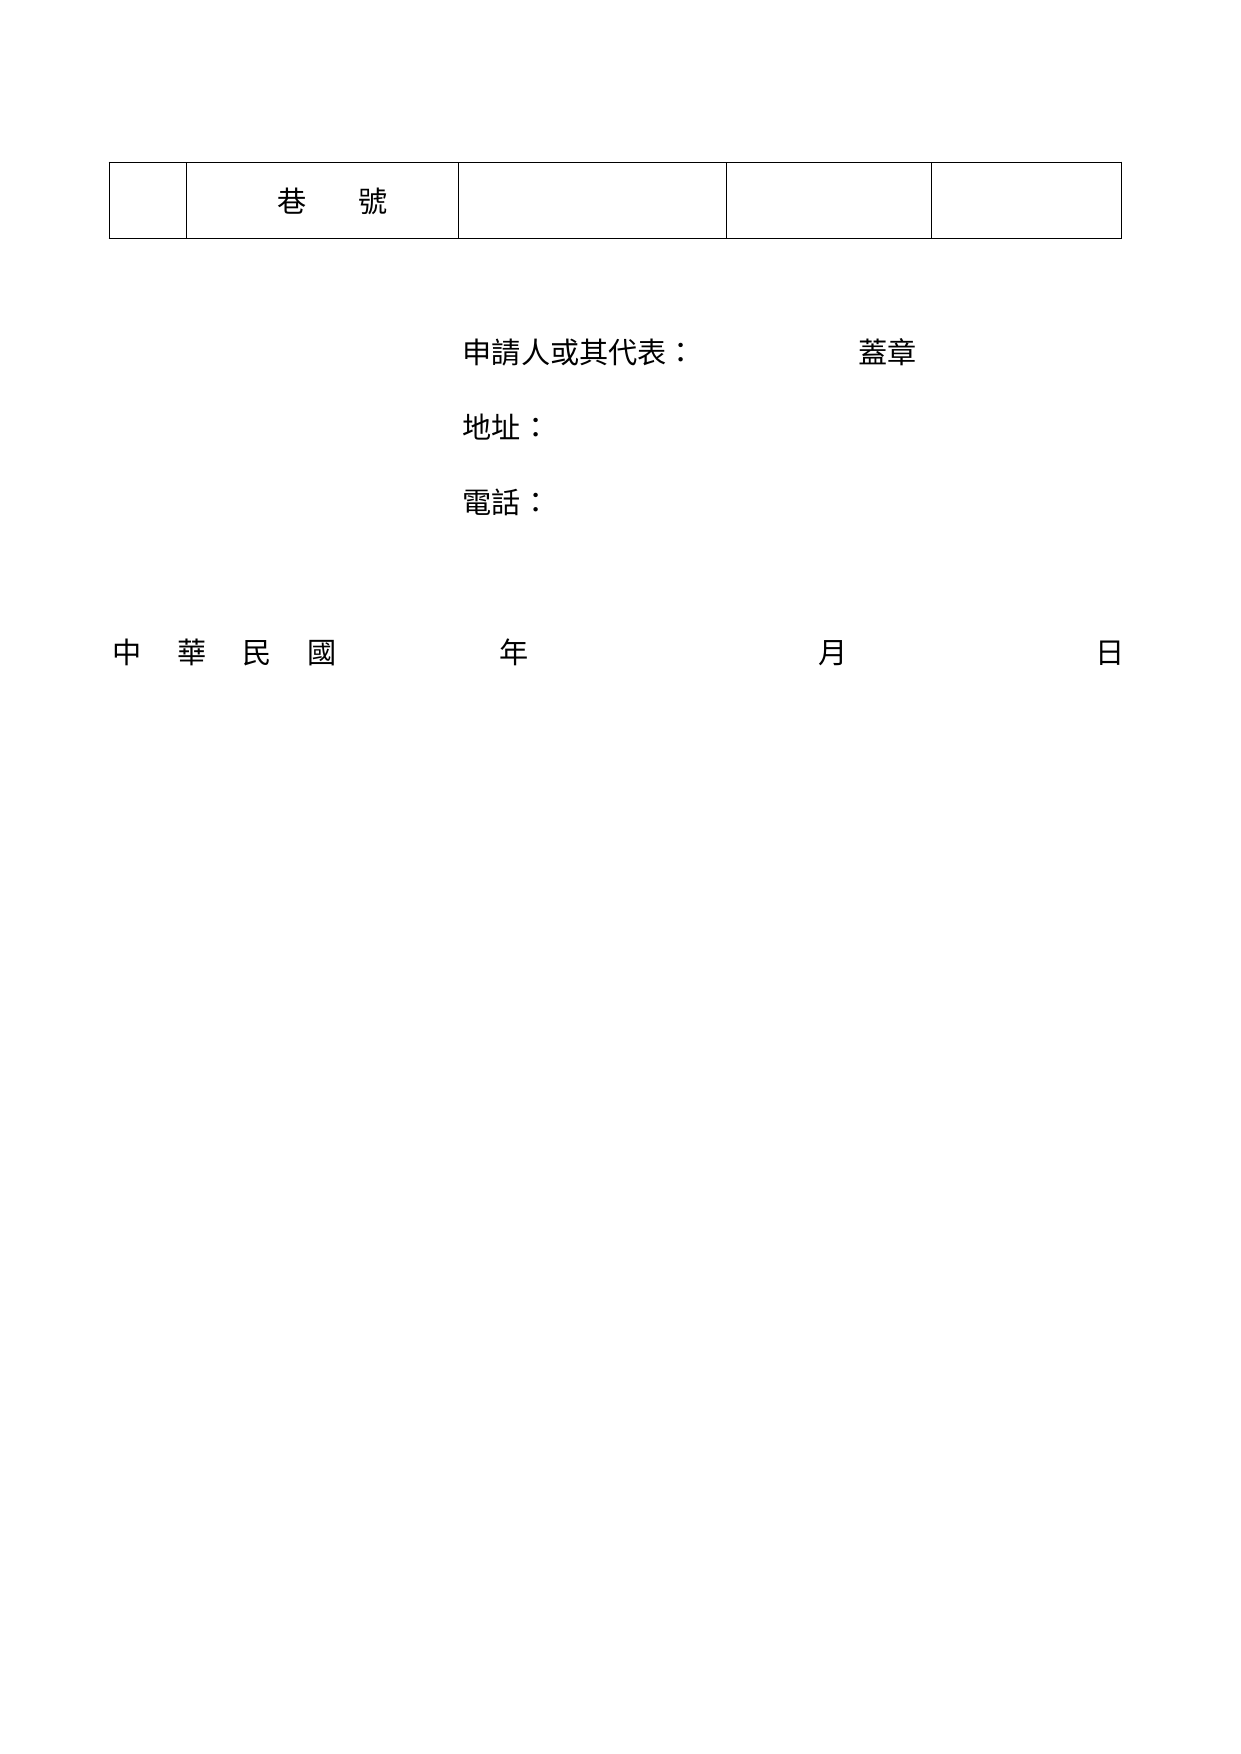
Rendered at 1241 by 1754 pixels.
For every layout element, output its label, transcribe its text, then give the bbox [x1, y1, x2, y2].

table_cell 巷 號 [187, 163, 458, 238]
text 地址： [412, 389, 1125, 464]
table_cell [727, 163, 931, 238]
table_cell [932, 163, 1121, 238]
text 電話： [412, 464, 1125, 539]
text 中華民國 年 月 日 [112, 614, 1125, 689]
text 申請人或其代表： 蓋章 [412, 314, 1125, 389]
table_cell [110, 163, 186, 238]
table_cell [459, 163, 726, 238]
